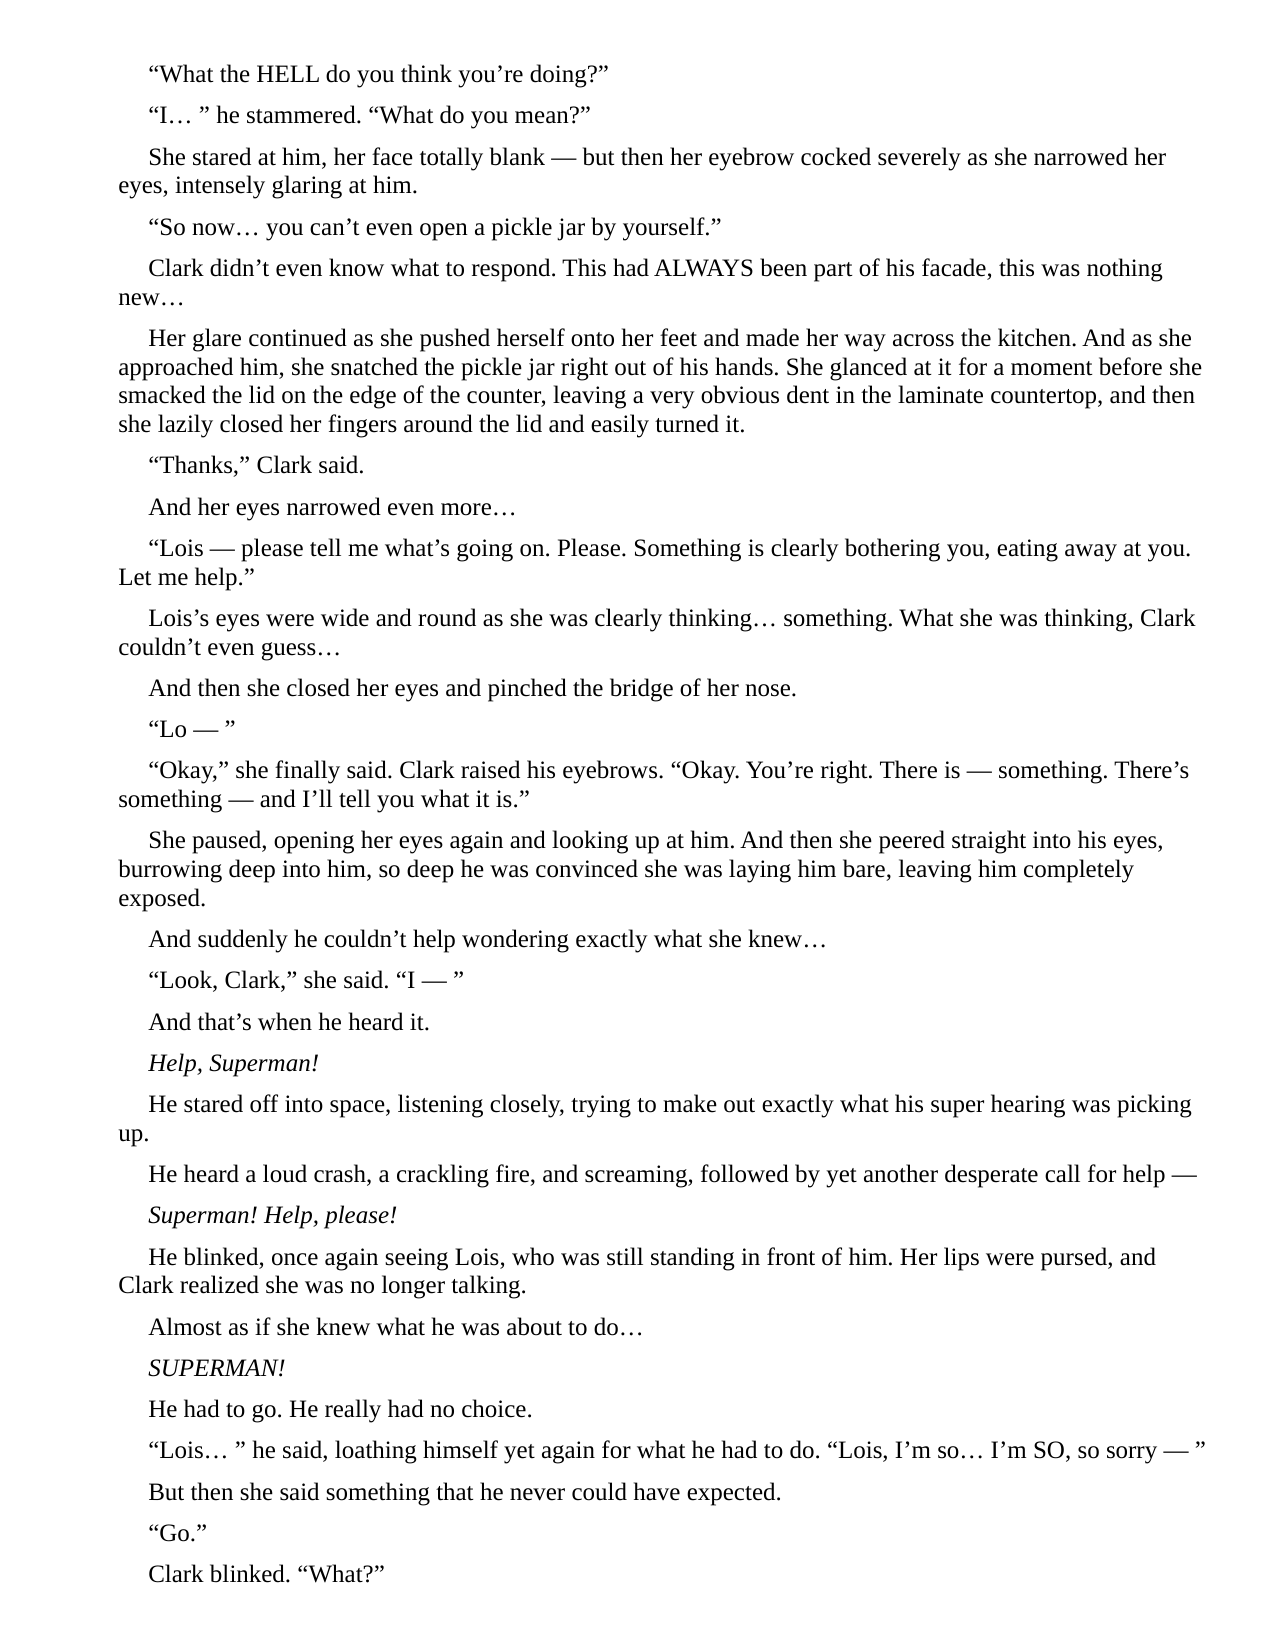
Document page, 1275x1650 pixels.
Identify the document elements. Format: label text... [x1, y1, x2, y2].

text SUPERMAN! [118, 1353, 1216, 1382]
text Help, Superman! [118, 1048, 1216, 1077]
text “What the HELL do you think you’re doing?” [118, 59, 1216, 88]
text “Lo — ” [118, 714, 1216, 743]
text He had to go. He really had no choice. [118, 1394, 1216, 1423]
text He stared off into space, listening closely, trying to make out exactly what his super hearing was picking up. [118, 1089, 1216, 1147]
text “I… ” he stammered. “What do you mean?” [118, 100, 1216, 129]
text “Lois… ” he said, loathing himself yet again for what he had to do. “Lois, I’m so… I’m SO, so sorry — ” [118, 1435, 1216, 1464]
text She stared at him, her face totally blank — but then her eyebrow cocked severely as she narrowed her eyes, intensely glaring at him. [118, 142, 1216, 199]
text And suddenly he couldn’t help wondering exactly what she knew… [118, 924, 1216, 953]
text And that’s when he heard it. [118, 1007, 1216, 1035]
text Her glare continued as she pushed herself onto her feet and made her way across the kitchen. And as she approached him, she snatched the pickle jar right out of his hands. She glanced at it for a moment before she smacked the lid on the edge of the counter, leaving a very obvious dent in the laminate countertop, and then she lazily closed her fingers around the lid and easily turned it. [118, 323, 1216, 438]
text But then she said something that he never could have expected. [118, 1477, 1216, 1505]
text He heard a loud crash, a crackling fire, and screaming, followed by yet another desperate call for help — [118, 1159, 1216, 1188]
text “Thanks,” Clark said. [118, 450, 1216, 479]
text He blinked, once again seeing Lois, who was still standing in front of him. Her lips were pursed, and Clark realized she was no longer talking. [118, 1242, 1216, 1299]
text Superman! Help, please! [118, 1200, 1216, 1229]
text Almost as if she knew what he was about to do… [118, 1312, 1216, 1340]
text “So now… you can’t even open a pickle jar by yourself.” [118, 212, 1216, 240]
text “Look, Clark,” she said. “I — ” [118, 965, 1216, 994]
text She paused, opening her eyes again and looking up at him. And then she peered straight into his eyes, burrowing deep into him, so deep he was convinced she was laying him bare, leaving him completely exposed. [118, 825, 1216, 912]
text “Okay,” she finally said. Clark raised his eyebrows. “Okay. You’re right. There is — something. There’s something — and I’ll tell you what it is.” [118, 755, 1216, 813]
text And her eyes narrowed even more… [118, 492, 1216, 520]
text And then she closed her eyes and pinched the bridge of her nose. [118, 673, 1216, 702]
text Clark blinked. “What?” [118, 1559, 1216, 1588]
text Lois’s eyes were wide and round as she was clearly thinking… something. What she was thinking, Clark couldn’t even guess… [118, 603, 1216, 660]
text Clark didn’t even know what to respond. This had ALWAYS been part of his facade, this was nothing new… [118, 253, 1216, 310]
text “Go.” [118, 1518, 1216, 1547]
text “Lois — please tell me what’s going on. Please. Something is clearly bothering you, eating away at you. Let me help.” [118, 533, 1216, 590]
